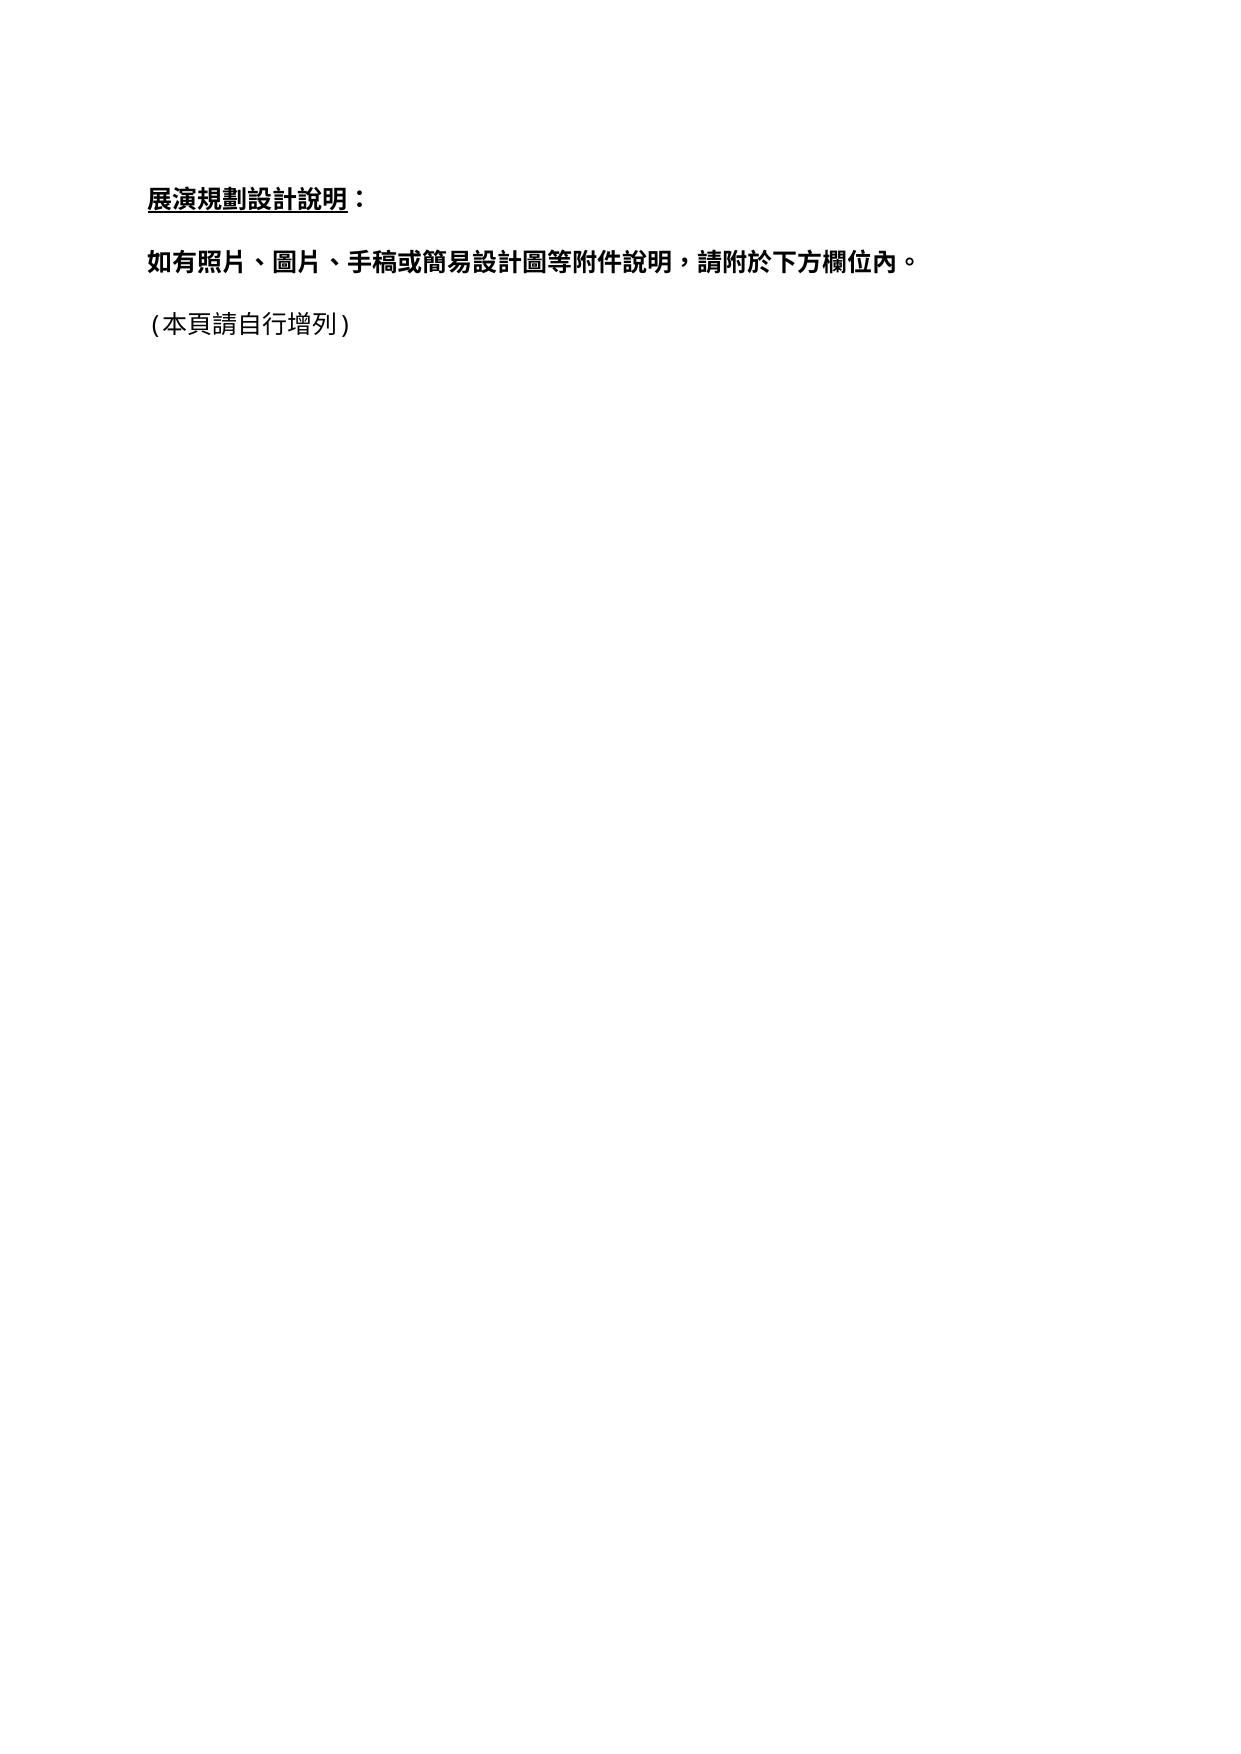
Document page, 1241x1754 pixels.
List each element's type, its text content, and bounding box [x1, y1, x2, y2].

text 如有照片、圖片、手稿或簡易設計圖等附件說明，請附於下方欄位內。 [148, 219, 1107, 281]
text 展演規劃設計說明： [148, 156, 1107, 219]
text (本頁請自行增列) [148, 281, 1107, 344]
